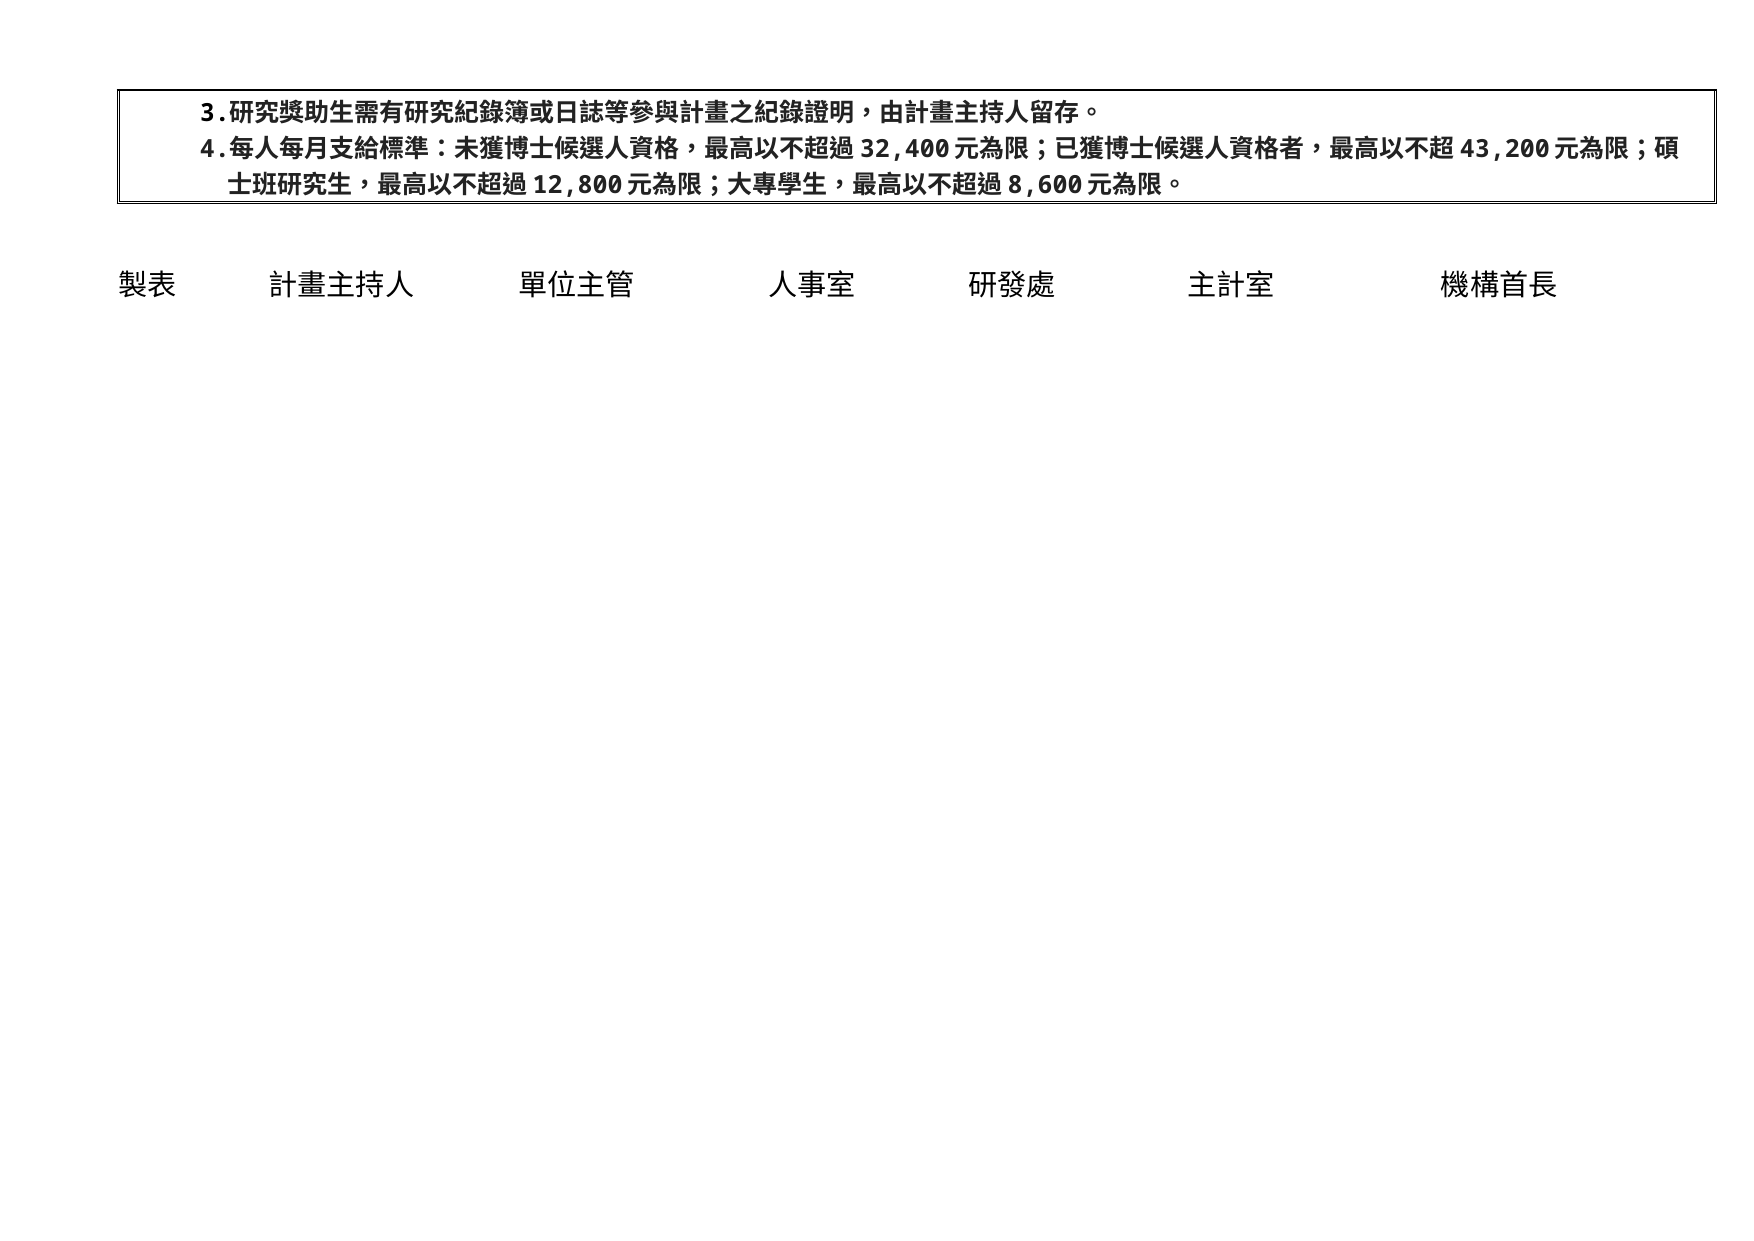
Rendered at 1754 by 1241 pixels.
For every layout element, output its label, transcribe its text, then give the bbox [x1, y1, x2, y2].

text 製表 計畫主持人 單位主管 人事室 研發處 主計室 機構首長 [118, 241, 1636, 304]
table_cell 3.研究獎助生需有研究紀錄簿或日誌等參與計畫之紀錄證明，由計畫主持人留存。 4.每人每月支給標準：未獲博士候選人資格，最高以不超過32,400元為限；已獲博士候選人資格者，最高以不超43,200元為限；碩士班研究生，最高以不超過12,800元為限；大專學生，最高以不超過8,600元為限。 [120, 91, 1714, 201]
